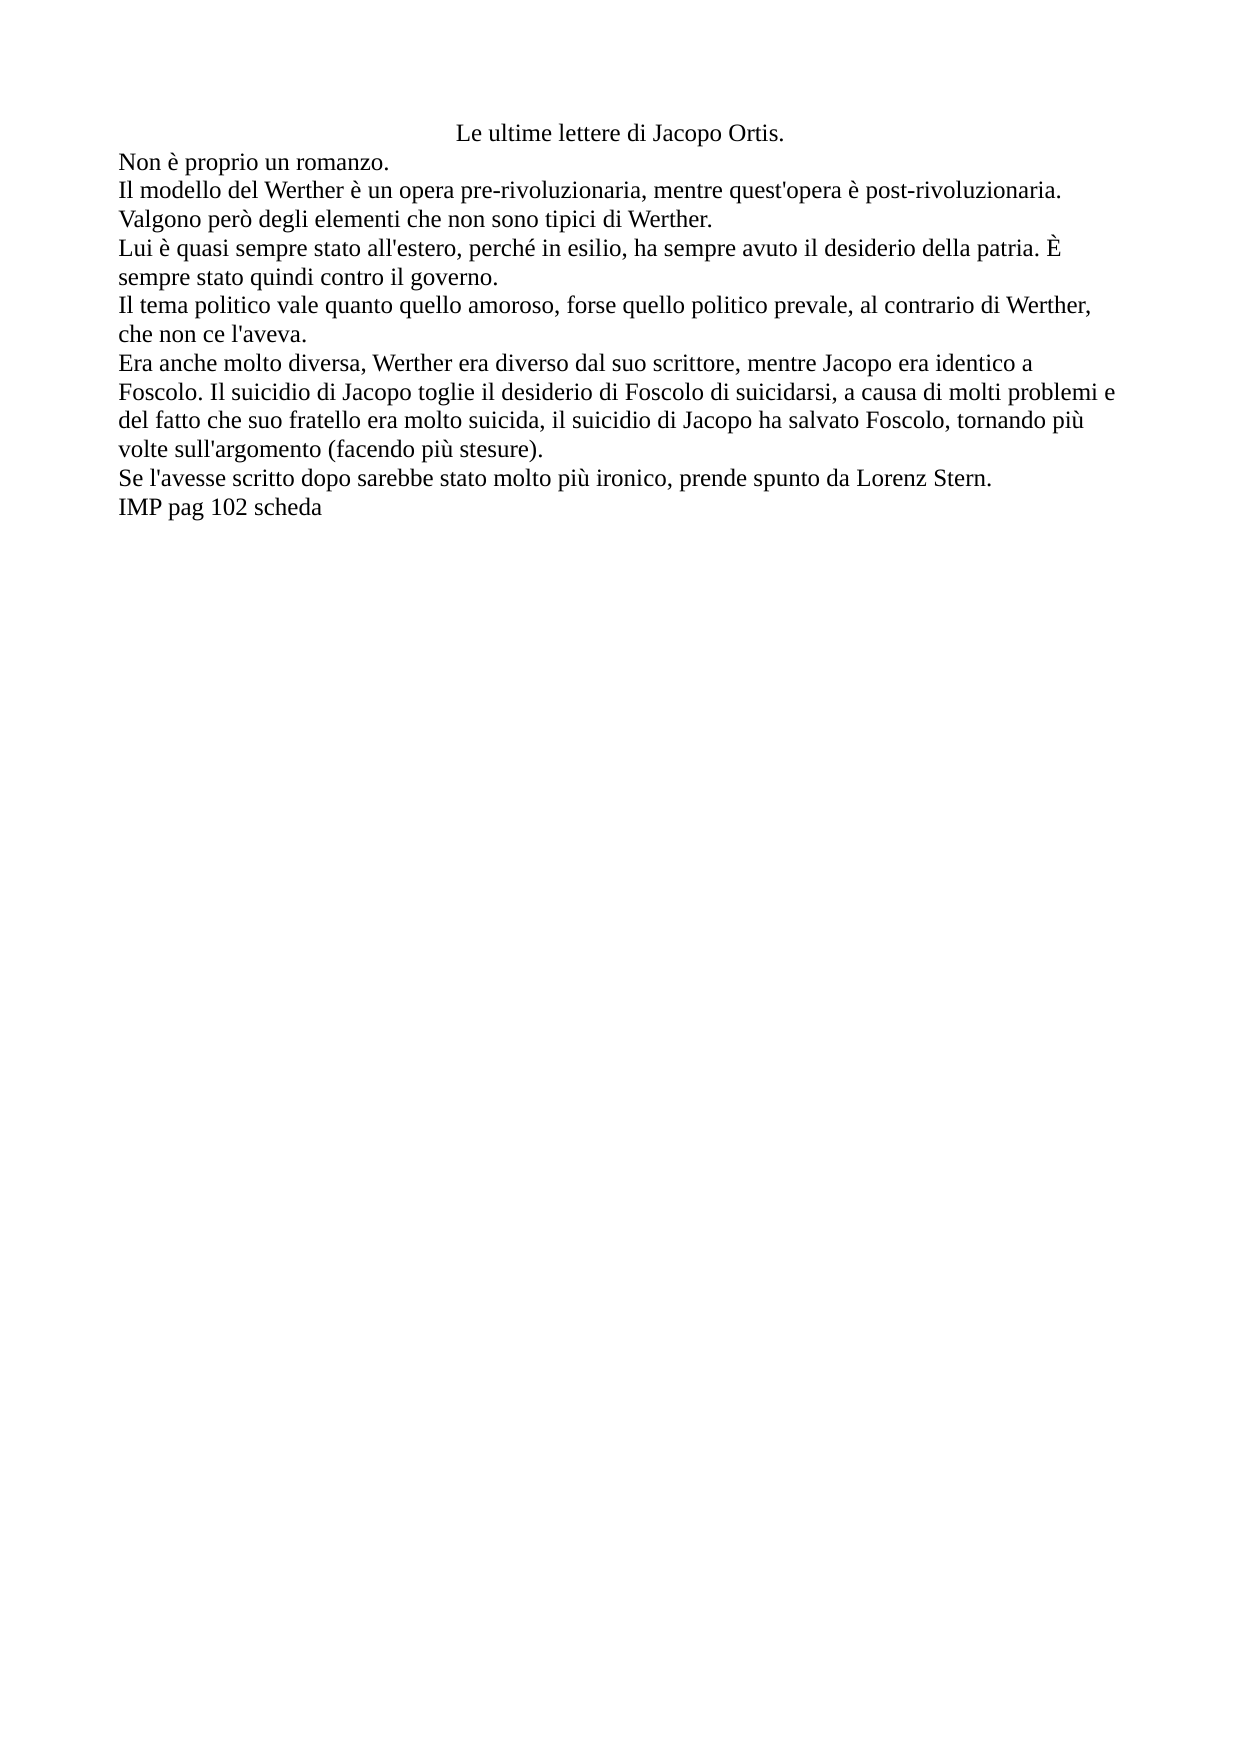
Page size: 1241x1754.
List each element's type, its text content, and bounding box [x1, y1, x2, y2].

text Le ultime lettere di Jacopo Ortis. [118, 118, 1122, 147]
text Non è proprio un romanzo. [118, 147, 1122, 176]
text Il tema politico vale quanto quello amoroso, forse quello politico prevale, al contrario di Werther, che non ce l'aveva. [118, 291, 1122, 348]
text Era anche molto diversa, Werther era diverso dal suo scrittore, mentre Jacopo era identico a Foscolo. Il suicidio di Jacopo toglie il desiderio di Foscolo di suicidarsi, a causa di molti problemi e del fatto che suo fratello era molto suicida, il suicidio di Jacopo ha salvato Foscolo, tornando più volte sull'argomento (facendo più stesure). [118, 348, 1122, 463]
text Il modello del Werther è un opera pre-rivoluzionaria, mentre quest'opera è post-rivoluzionaria. [118, 176, 1122, 204]
text Lui è quasi sempre stato all'estero, perché in esilio, ha sempre avuto il desiderio della patria. È sempre stato quindi contro il governo. [118, 233, 1122, 291]
text IMP pag 102 scheda [118, 492, 1122, 521]
text Se l'avesse scritto dopo sarebbe stato molto più ironico, prende spunto da Lorenz Stern. [118, 463, 1122, 492]
text Valgono però degli elementi che non sono tipici di Werther. [118, 204, 1122, 233]
